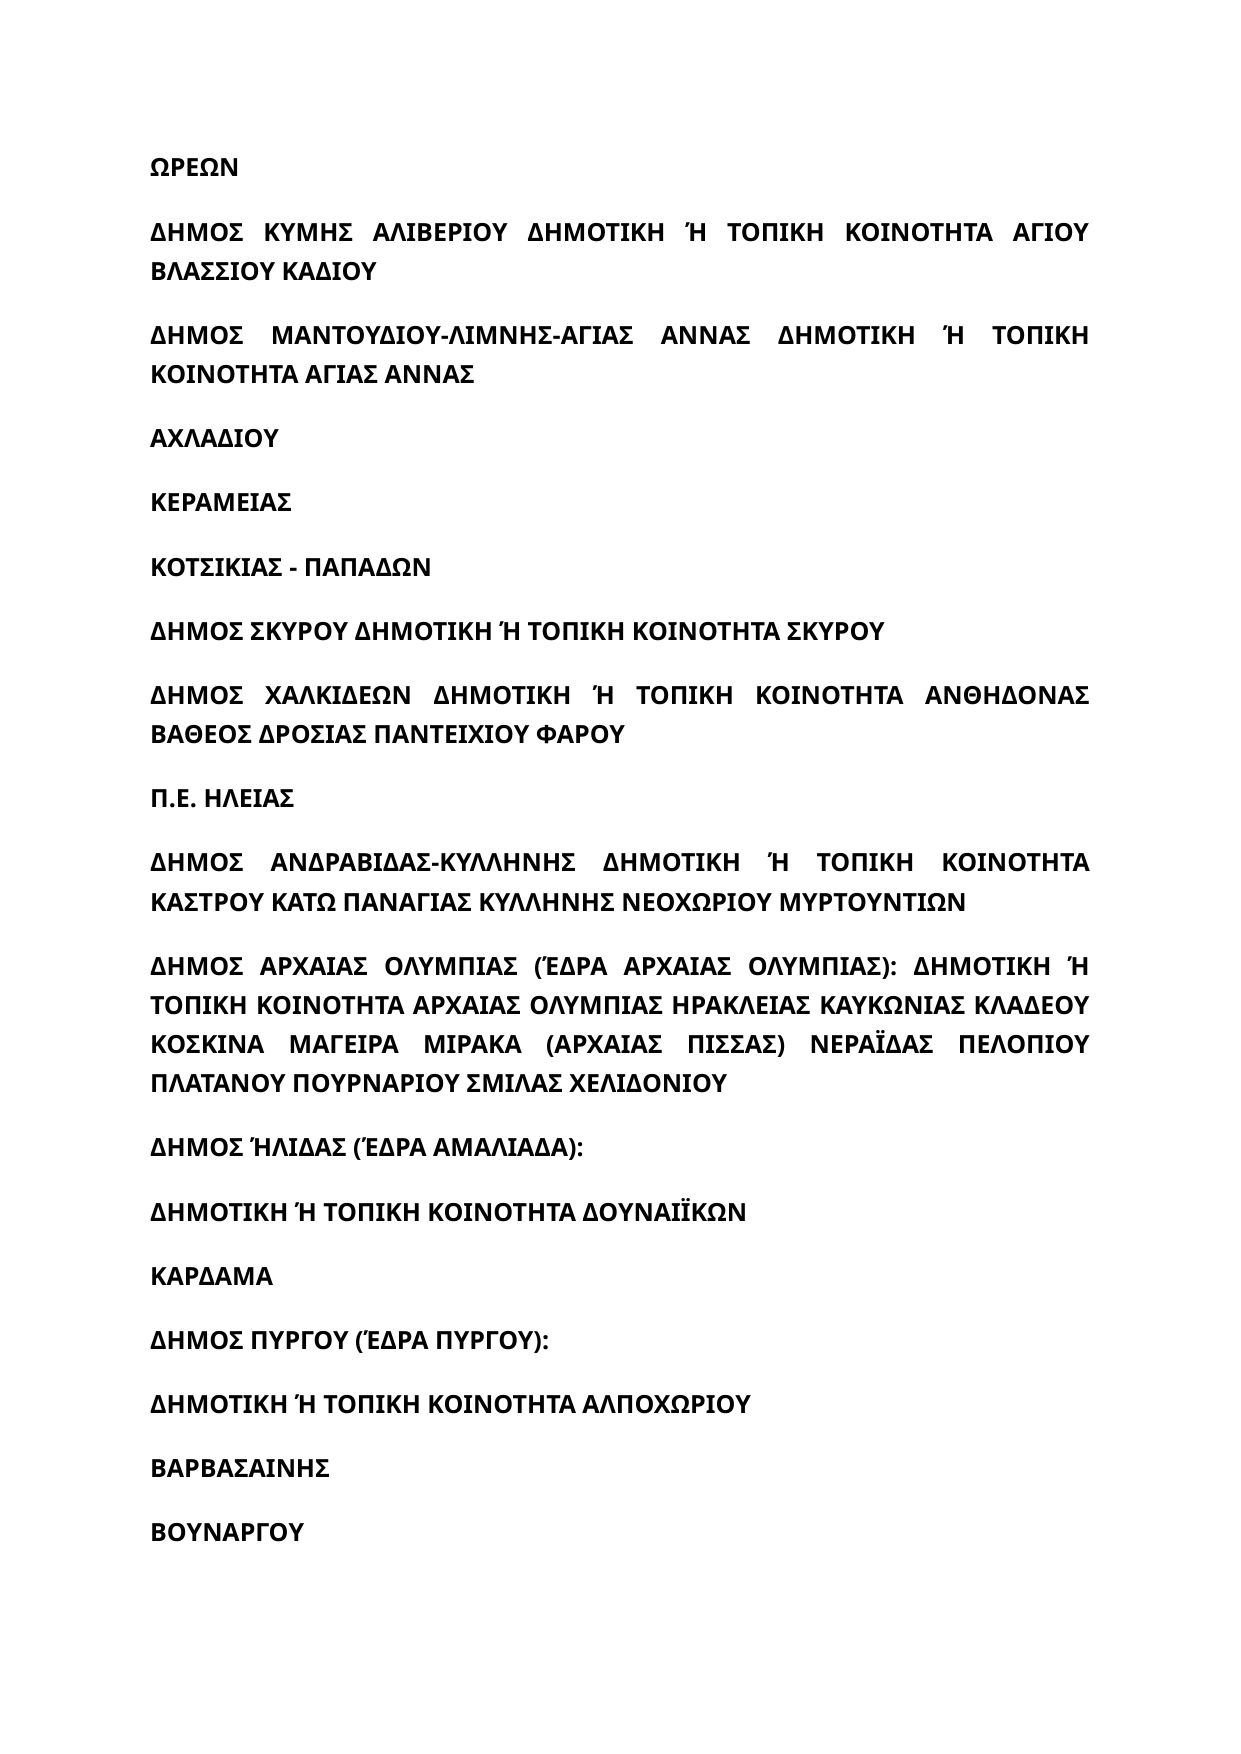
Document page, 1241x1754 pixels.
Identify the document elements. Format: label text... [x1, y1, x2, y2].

text ΔΗΜΟΣ ΜΑΝΤΟΥΔΙΟΥ-ΛΙΜΝΗΣ-ΑΓΙΑΣ ΑΝΝΑΣ ΔΗΜΟΤΙΚΗ Ή ΤΟΠΙΚΗ ΚΟΙΝΟΤΗΤΑ ΑΓΙΑΣ ΑΝΝΑΣ [150, 317, 1090, 391]
text ΒΑΡΒΑΣΑΙΝΗΣ [150, 1451, 1090, 1485]
text ΔΗΜΟΣ ΠΥΡΓΟΥ (ΈΔΡΑ ΠΥΡΓΟΥ): [150, 1322, 1090, 1357]
text ΔΗΜΟΣ ΚΥΜΗΣ ΑΛΙΒΕΡΙΟΥ ΔΗΜΟΤΙΚΗ Ή ΤΟΠΙΚΗ ΚΟΙΝΟΤΗΤΑ ΑΓΙΟΥ ΒΛΑΣΣΙΟΥ ΚΑΔΙΟΥ [150, 214, 1090, 287]
text ΔΗΜΟΣ ΑΝΔΡΑΒΙΔΑΣ-ΚΥΛΛΗΝΗΣ ΔΗΜΟΤΙΚΗ Ή ΤΟΠΙΚΗ ΚΟΙΝΟΤΗΤΑ ΚΑΣΤΡΟΥ ΚΑΤΩ ΠΑΝΑΓΙΑΣ ΚΥΛΛΗΝΗΣ ΝΕΟΧΩΡΙΟΥ ΜΥΡΤΟΥΝΤΙΩΝ [150, 845, 1090, 918]
text ΚΕΡΑΜΕΙΑΣ [150, 485, 1090, 519]
text ΔΗΜΟΤΙΚΗ Ή ΤΟΠΙΚΗ ΚΟΙΝΟΤΗΤΑ ΔΟΥΝΑΙΪΚΩΝ [150, 1194, 1090, 1228]
text Π.Ε. ΗΛΕΙΑΣ [150, 781, 1090, 815]
text ΔΗΜΟΣ ΣΚΥΡΟΥ ΔΗΜΟΤΙΚΗ Ή ΤΟΠΙΚΗ ΚΟΙΝΟΤΗΤΑ ΣΚΥΡΟΥ [150, 613, 1090, 647]
text ΚΟΤΣΙΚΙΑΣ - ΠΑΠΑΔΩΝ [150, 549, 1090, 583]
text ΩΡΕΩΝ [150, 150, 1090, 184]
text ΔΗΜΟΤΙΚΗ Ή ΤΟΠΙΚΗ ΚΟΙΝΟΤΗΤΑ ΑΛΠΟΧΩΡΙΟΥ [150, 1387, 1090, 1421]
text ΔΗΜΟΣ ΑΡΧΑΙΑΣ ΟΛΥΜΠΙΑΣ (ΈΔΡΑ ΑΡΧΑΙΑΣ ΟΛΥΜΠΙΑΣ): ΔΗΜΟΤΙΚΗ Ή ΤΟΠΙΚΗ ΚΟΙΝΟΤΗΤΑ ΑΡΧΑΙΑΣ ΟΛΥΜΠΙΑΣ ΗΡΑΚΛΕΙΑΣ ΚΑΥΚΩΝΙΑΣ ΚΛΑΔΕΟΥ ΚΟΣΚΙΝΑ ΜΑΓΕΙΡΑ ΜΙΡΑΚΑ (ΑΡΧΑΙΑΣ ΠΙΣΣΑΣ) ΝΕΡΑΪΔΑΣ ΠΕΛΟΠΙΟΥ ΠΛΑΤΑΝΟΥ ΠΟΥΡΝΑΡΙΟΥ ΣΜΙΛΑΣ ΧΕΛΙΔΟΝΙΟΥ [150, 948, 1090, 1100]
text ΔΗΜΟΣ ΧΑΛΚΙΔΕΩΝ ΔΗΜΟΤΙΚΗ Ή ΤΟΠΙΚΗ ΚΟΙΝΟΤΗΤΑ ΑΝΘΗΔΟΝΑΣ ΒΑΘΕΟΣ ΔΡΟΣΙΑΣ ΠΑΝΤΕΙΧΙΟΥ ΦΑΡΟΥ [150, 677, 1090, 751]
text ΑΧΛΑΔΙΟΥ [150, 421, 1090, 455]
text ΒΟΥΝΑΡΓΟΥ [150, 1515, 1090, 1549]
text ΚΑΡΔΑΜΑ [150, 1258, 1090, 1292]
text ΔΗΜΟΣ ΉΛΙΔΑΣ (ΈΔΡΑ ΑΜΑΛΙΑΔΑ): [150, 1130, 1090, 1164]
